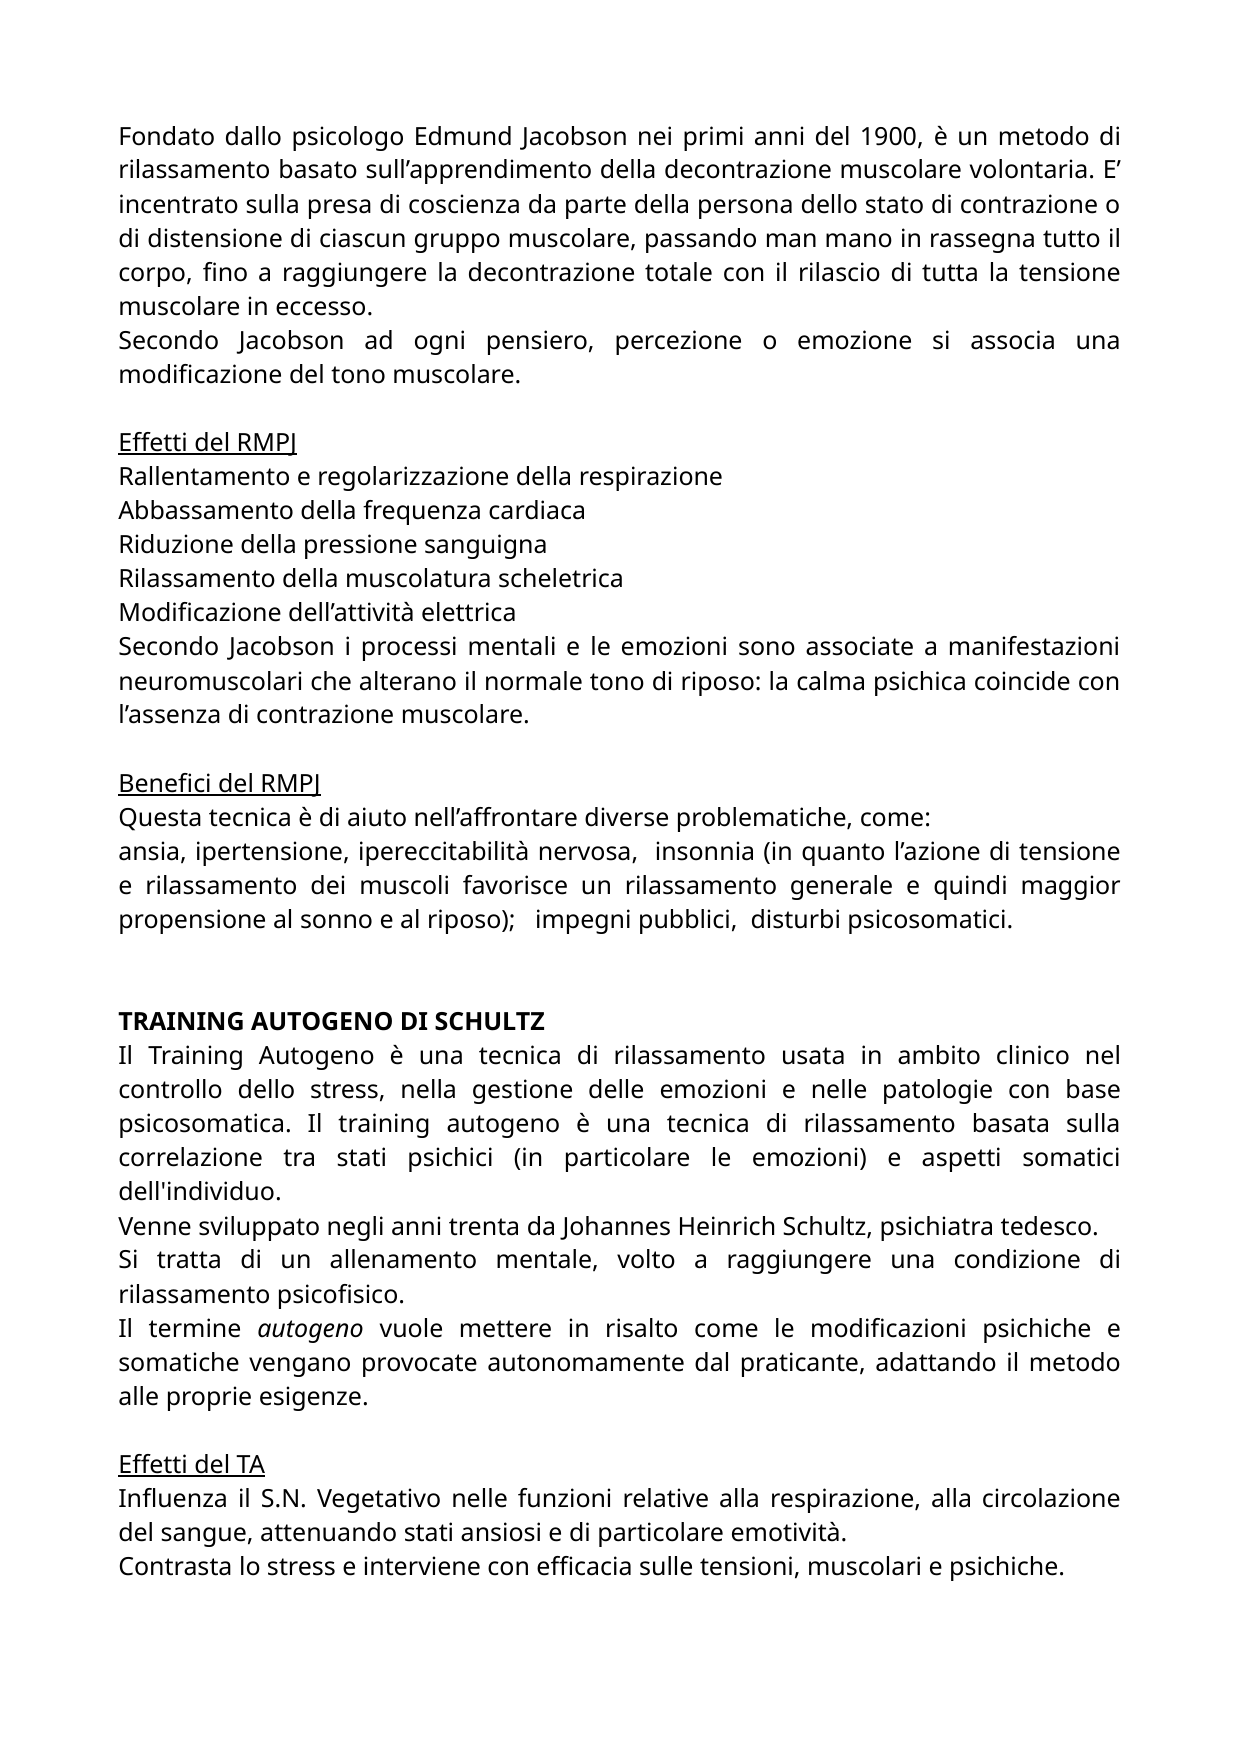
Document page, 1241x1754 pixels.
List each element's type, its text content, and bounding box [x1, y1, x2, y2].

text TRAINING AUTOGENO DI SCHULTZ [118, 1004, 1122, 1038]
text Il termine autogeno vuole mettere in risalto come le modificazioni psichiche e somatiche vengano provocate autonomamente dal praticante, adattando il metodo alle proprie esigenze. [118, 1310, 1122, 1412]
text Questa tecnica è di aiuto nell’affrontare diverse problematiche, come: [118, 799, 1122, 833]
text Il Training Autogeno è una tecnica di rilassamento usata in ambito clinico nel controllo dello stress, nella gestione delle emozioni e nelle patologie con base psicosomatica. Il training autogeno è una tecnica di rilassamento basata sulla correlazione tra stati psichici (in particolare le emozioni) e aspetti somatici dell'individuo. [118, 1038, 1122, 1208]
text Influenza il S.N. Vegetativo nelle funzioni relative alla respirazione, alla circolazione del sangue, attenuando stati ansiosi e di particolare emotività. [118, 1481, 1122, 1549]
text Effetti del TA [118, 1447, 1122, 1481]
text Contrasta lo stress e interviene con efficacia sulle tensioni, muscolari e psichiche. [118, 1549, 1122, 1583]
text Rallentamento e regolarizzazione della respirazione [118, 459, 1122, 493]
text Benefici del RMPJ [118, 765, 1122, 799]
text Venne sviluppato negli anni trenta da Johannes Heinrich Schultz, psichiatra tedesco. [118, 1208, 1122, 1242]
text Si tratta di un allenamento mentale, volto a raggiungere una condizione di rilassamento psicofisico. [118, 1242, 1122, 1310]
text Riduzione della pressione sanguigna [118, 527, 1122, 561]
text Fondato dallo psicologo Edmund Jacobson nei primi anni del 1900, è un metodo di rilassamento basato sull’apprendimento della decontrazione muscolare volontaria. E’ incentrato sulla presa di coscienza da parte della persona dello stato di contrazione o di distensione di ciascun gruppo muscolare, passando man mano in rassegna tutto il corpo, fino a raggiungere la decontrazione totale con il rilascio di tutta la tensione muscolare in eccesso. [118, 118, 1122, 322]
text ansia, ipertensione, ipereccitabilità nervosa, insonnia (in quanto l’azione di tensione e rilassamento dei muscoli favorisce un rilassamento generale e quindi maggior propensione al sonno e al riposo); impegni pubblici, disturbi psicosomatici. [118, 833, 1122, 936]
text Secondo Jacobson i processi mentali e le emozioni sono associate a manifestazioni neuromuscolari che alterano il normale tono di riposo: la calma psichica coincide con l’assenza di contrazione muscolare. [118, 629, 1122, 731]
text Secondo Jacobson ad ogni pensiero, percezione o emozione si associa una modificazione del tono muscolare. [118, 322, 1122, 391]
text Modificazione dell’attività elettrica [118, 595, 1122, 629]
text Rilassamento della muscolatura scheletrica [118, 561, 1122, 595]
text Effetti del RMPJ [118, 425, 1122, 459]
text Abbassamento della frequenza cardiaca [118, 493, 1122, 527]
